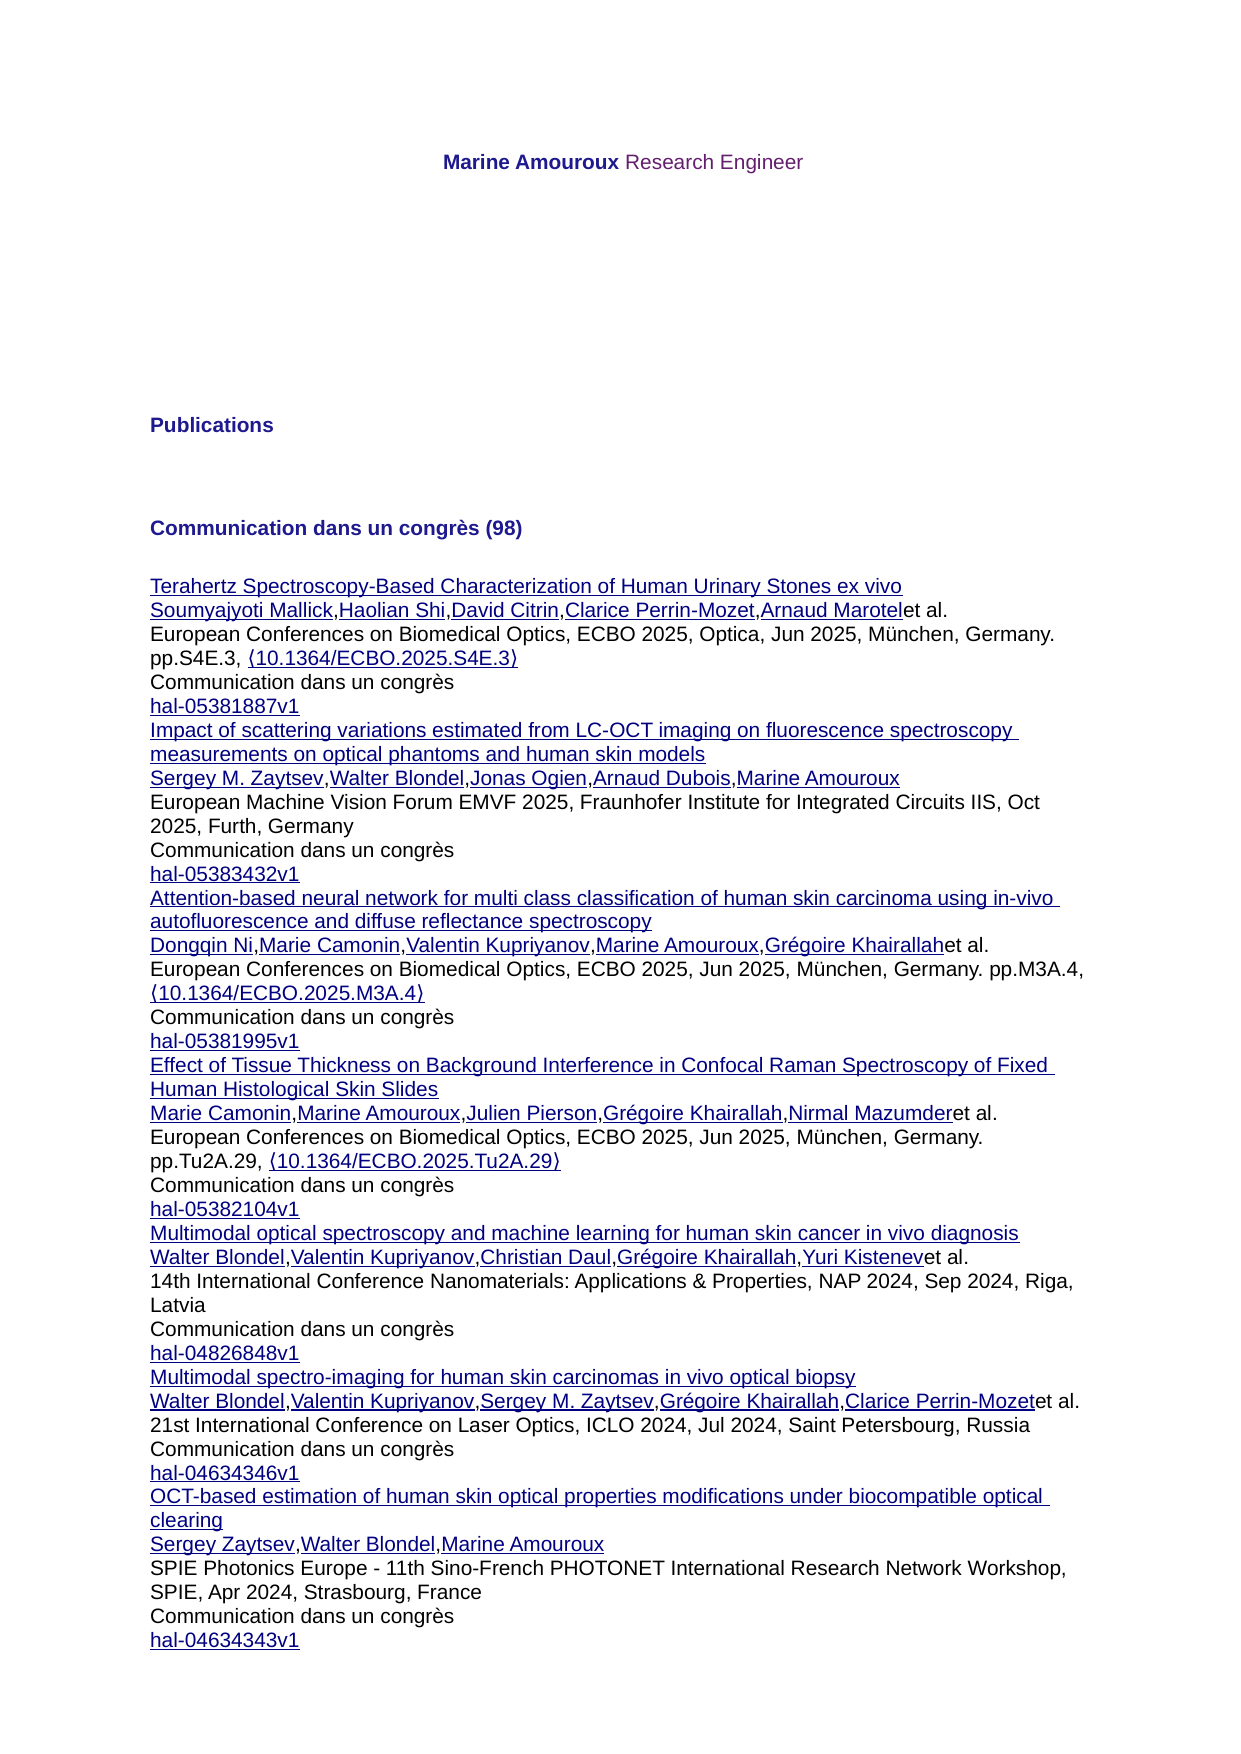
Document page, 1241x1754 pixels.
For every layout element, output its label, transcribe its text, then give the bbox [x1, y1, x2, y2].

table_cell OCT-based estimation of human skin optical properties modifications under biocompatible optical clearing Sergey Zaytsev,Walter Blondel,Marine Amouroux SPIE Photonics Europe - 11th Sino-French PHOTONET International Research Network Workshop, SPIE, Apr 2024, Strasbourg, France Communication dans un congrès hal-04634343v1 [150, 1484, 1090, 1652]
table_cell Impact of scattering variations estimated from LC-OCT imaging on fluorescence spectroscopy measurements on optical phantoms and human skin models Sergey M. Zaytsev,Walter Blondel,Jonas Ogien,Arnaud Dubois,Marine Amouroux European Machine Vision Forum EMVF 2025, Fraunhofer Institute for Integrated Circuits IIS, Oct 2025, Furth, Germany Communication dans un congrès hal-05383432v1 [150, 718, 1090, 885]
table_cell Effect of Tissue Thickness on Background Interference in Confocal Raman Spectroscopy of Fixed Human Histological Skin Slides Marie Camonin,Marine Amouroux,Julien Pierson,Grégoire Khairallah,Nirmal Mazumderet al. European Conferences on Biomedical Optics, ECBO 2025, Jun 2025, München, Germany. pp.Tu2A.29, ⟨10.1364/ECBO.2025.Tu2A.29⟩ Communication dans un congrès hal-05382104v1 [150, 1053, 1090, 1221]
table_cell Multimodal optical spectroscopy and machine learning for human skin cancer in vivo diagnosis Walter Blondel,Valentin Kupriyanov,Christian Daul,Grégoire Khairallah,Yuri Kistenevet al. 14th International Conference Nanomaterials: Applications & Properties, NAP 2024, Sep 2024, Riga, Latvia Communication dans un congrès hal-04826848v1 [150, 1221, 1090, 1364]
table_header Terahertz Spectroscopy-Based Characterization of Human Urinary Stones ex vivo Soumyajyoti Mallick,Haolian Shi,David Citrin,Clarice Perrin-Mozet,Arnaud Marotelet al. European Conferences on Biomedical Optics, ECBO 2025, Optica, Jun 2025, München, Germany. pp.S4E.3, ⟨10.1364/ECBO.2025.S4E.3⟩ Communication dans un congrès hal-05381887v1 [150, 574, 1090, 718]
subtitle Marine Amouroux Research Engineer [150, 150, 1090, 174]
table_cell Attention-based neural network for multi class classification of human skin carcinoma using in-vivo autofluorescence and diffuse reflectance spectroscopy Dongqin Ni,Marie Camonin,Valentin Kupriyanov,Marine Amouroux,Grégoire Khairallahet al. European Conferences on Biomedical Optics, ECBO 2025, Jun 2025, München, Germany. pp.M3A.4, ⟨10.1364/ECBO.2025.M3A.4⟩ Communication dans un congrès hal-05381995v1 [150, 885, 1090, 1053]
subtitle Publications [150, 412, 1090, 436]
subtitle Communication dans un congrès (98) [150, 516, 1090, 539]
table_cell Multimodal spectro-imaging for human skin carcinomas in vivo optical biopsy Walter Blondel,Valentin Kupriyanov,Sergey M. Zaytsev,Grégoire Khairallah,Clarice Perrin-Mozetet al. 21st International Conference on Laser Optics, ICLO 2024, Jul 2024, Saint Petersbourg, Russia Communication dans un congrès hal-04634346v1 [150, 1365, 1090, 1484]
